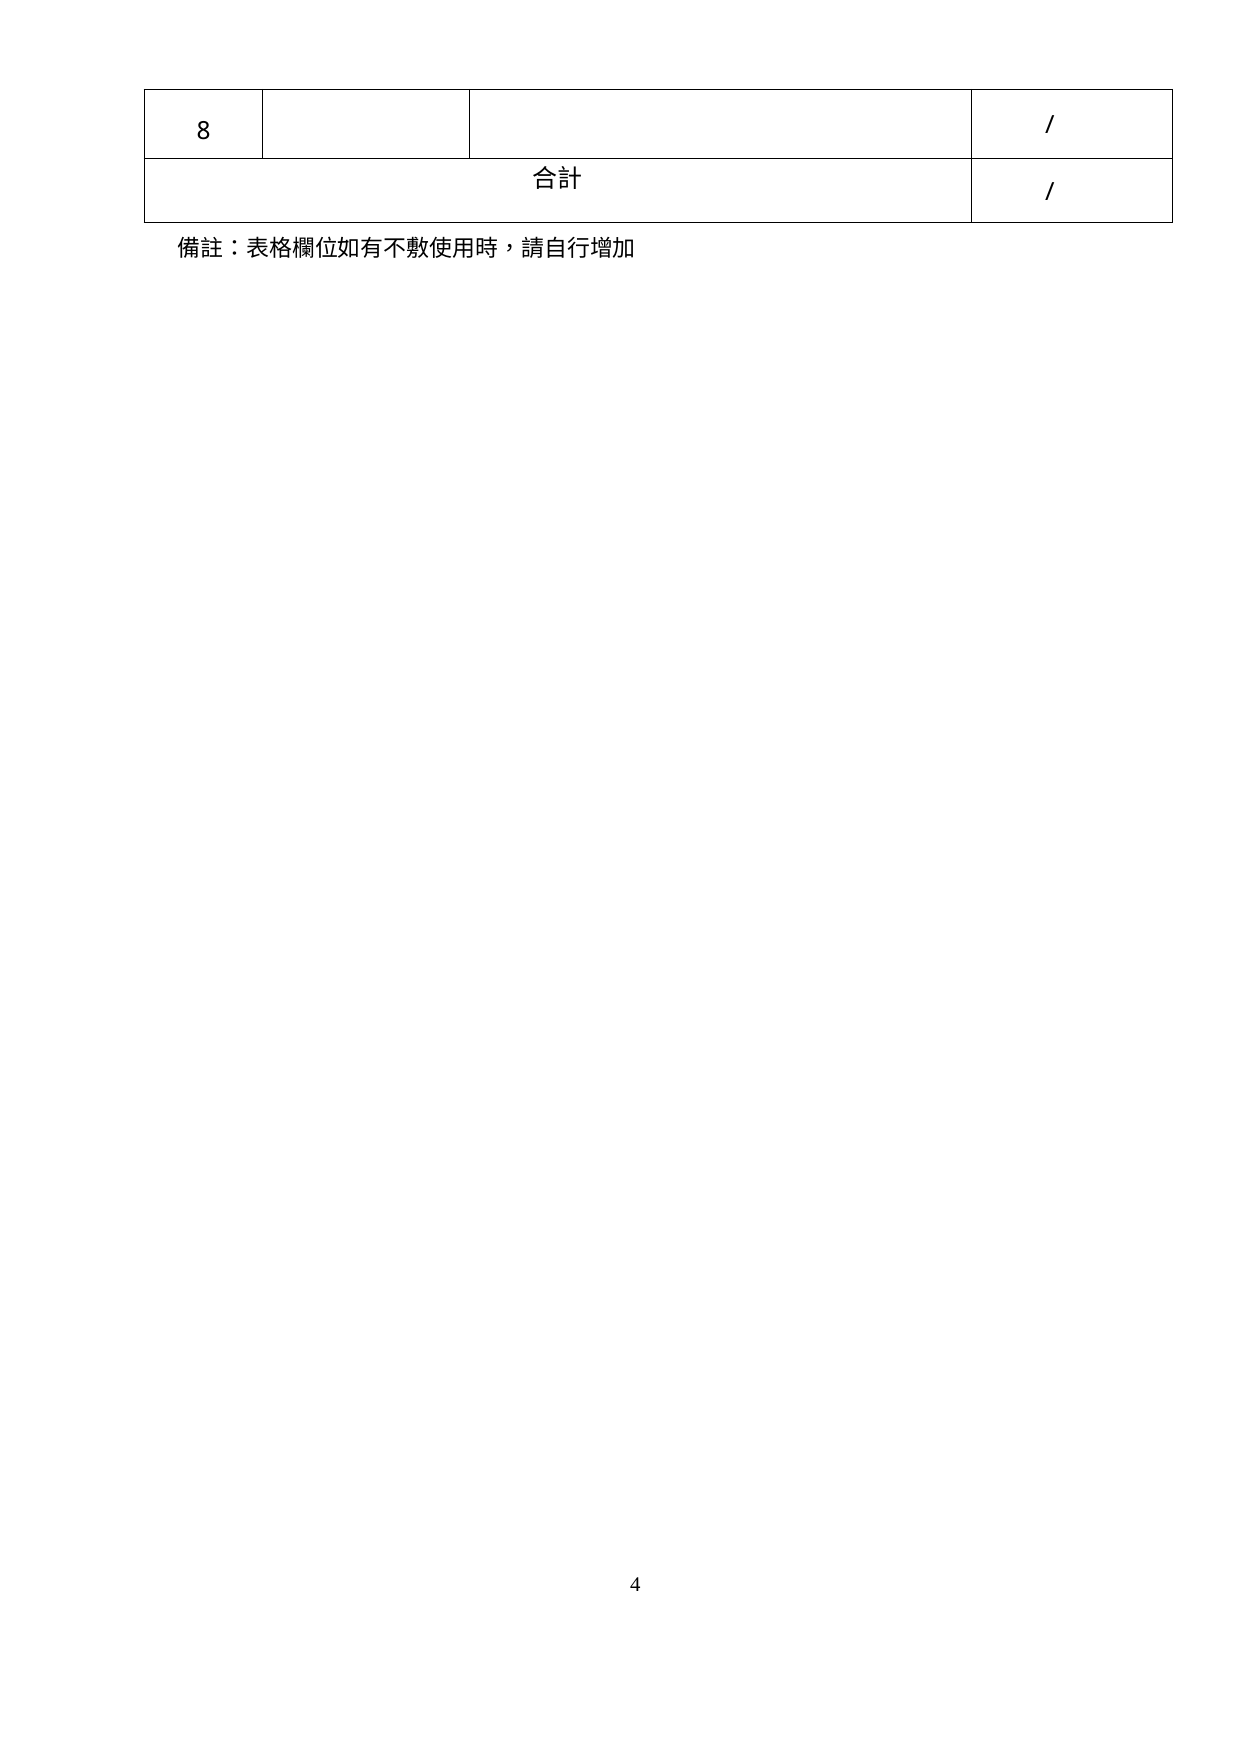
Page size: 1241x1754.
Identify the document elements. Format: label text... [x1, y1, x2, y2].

table_cell 合計 [145, 159, 971, 222]
table_cell [470, 90, 971, 158]
table_cell 8 [145, 90, 262, 158]
table_cell [263, 90, 469, 158]
text 備註：表格欄位如有不敷使用時，請自行增加 [177, 223, 1092, 264]
table_cell / [972, 159, 1172, 222]
table_cell / [972, 90, 1172, 158]
